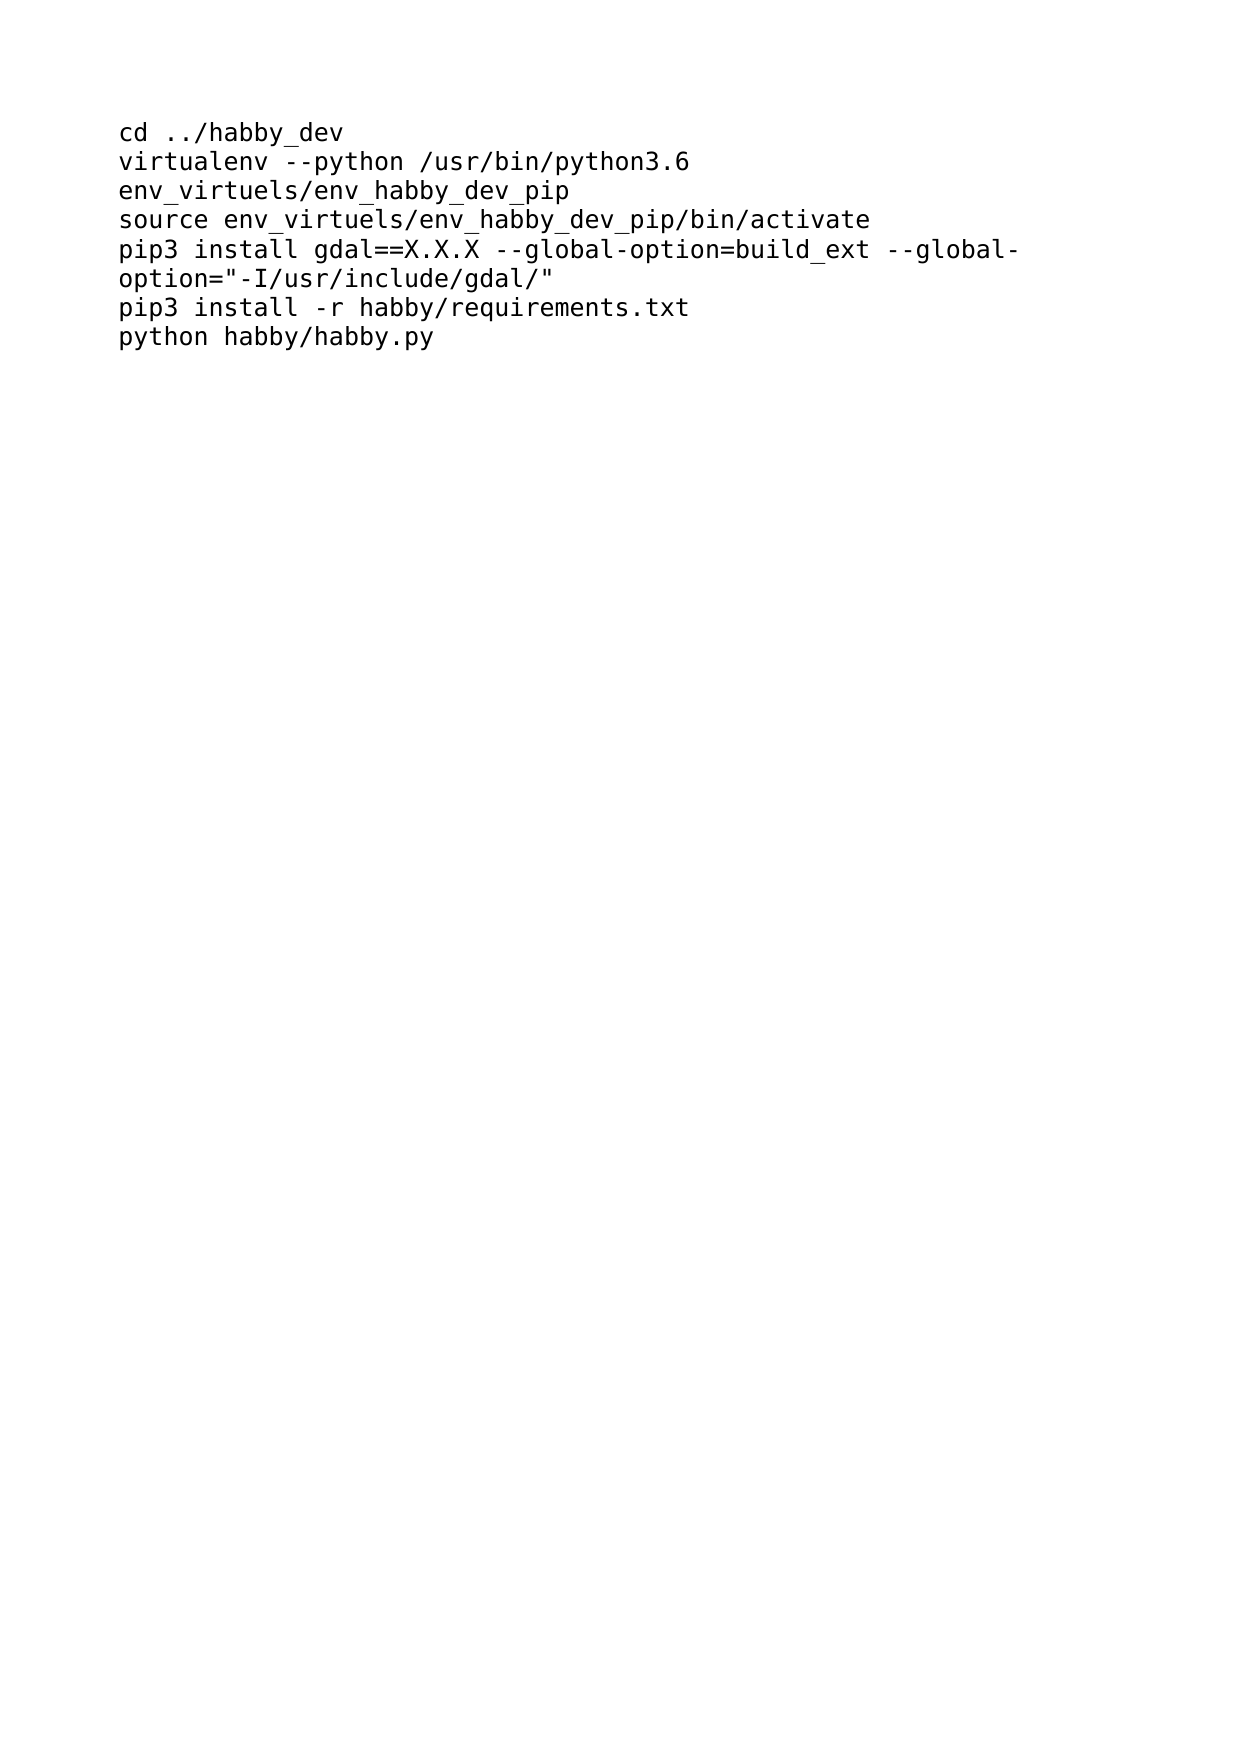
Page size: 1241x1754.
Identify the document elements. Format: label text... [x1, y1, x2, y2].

text cd ../habby_dev virtualenv --python /usr/bin/python3.6 env_virtuels/env_habby_dev_pip source env_virtuels/env_habby_dev_pip/bin/activate pip3 install gdal==X.X.X --global-option=build_ext --global-option="-I/usr/include/gdal/" pip3 install -r habby/requirements.txt python habby/habby.py [118, 118, 1122, 351]
